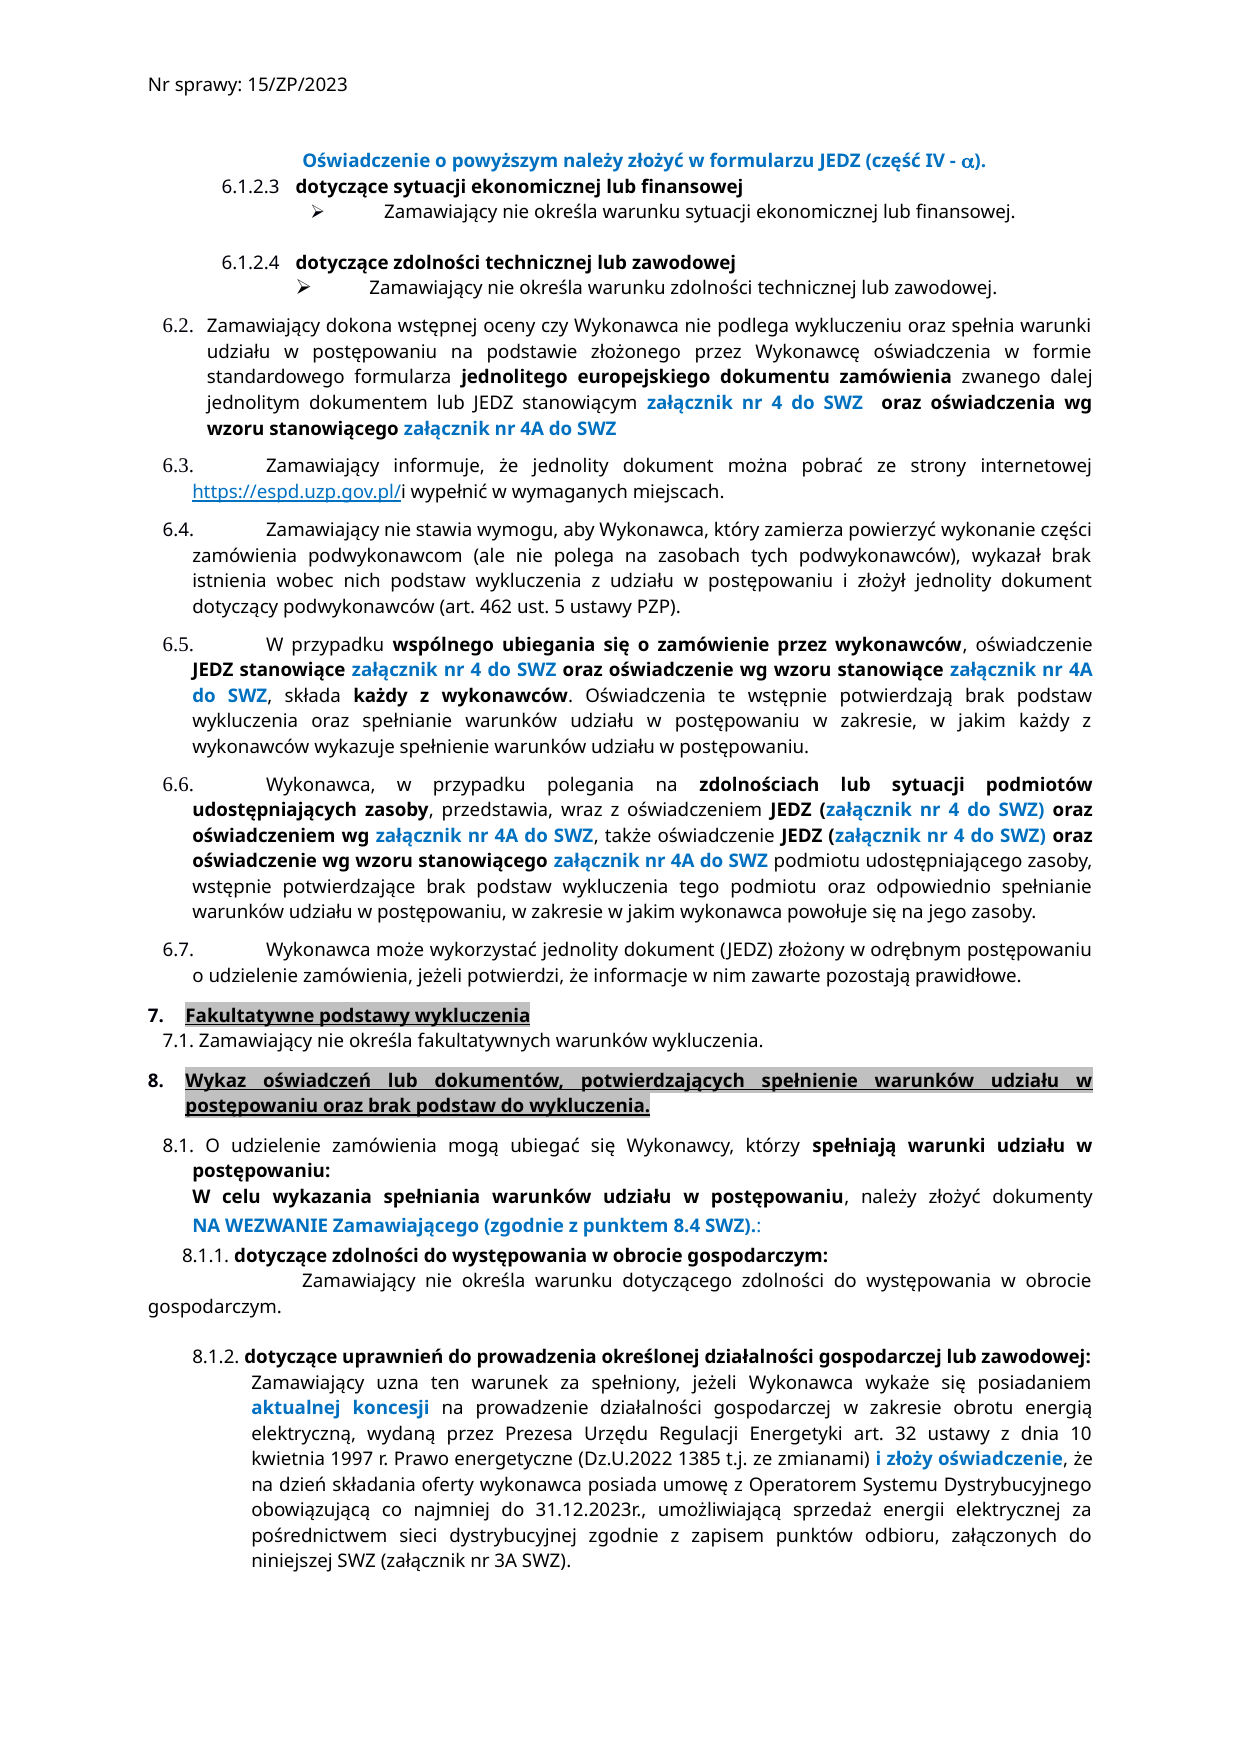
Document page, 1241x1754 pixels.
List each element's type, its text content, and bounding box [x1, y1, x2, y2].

list dotyczące sytuacji ekonomicznej lub finansowej [221, 173, 1093, 199]
list Zamawiający dokona wstępnej oceny czy Wykonawca nie podlega wykluczeniu oraz spełnia warunki udziału w postępowaniu na podstawie złożonego przez Wykonawcę oświadczenia w formie standardowego formularza jednolitego europejskiego dokumentu zamówienia zwanego dalej jednolitym dokumentem lub JEDZ stanowiącym załącznik nr 4 do SWZ oraz oświadczenia wg wzoru stanowiącego załącznik nr 4A do SWZ [162, 313, 1093, 440]
list Wykaz oświadczeń lub dokumentów, potwierdzających spełnienie warunków udziału w postępowaniu oraz brak podstaw do wykluczenia. [148, 1067, 1093, 1118]
list Fakultatywne podstawy wykluczenia [148, 1002, 1093, 1027]
text 8.1.1. dotyczące zdolności do występowania w obrocie gospodarczym: [148, 1242, 1093, 1267]
list Zamawiający nie określa warunku zdolności technicznej lub zawodowej. [295, 275, 1093, 300]
list Zamawiający nie stawia wymogu, aby Wykonawca, który zamierza powierzyć wykonanie części zamówienia podwykonawcom (ale nie polega na zasobach tych podwykonawców), wykazał brak istnienia wobec nich podstaw wykluczenia z udziału w postępowaniu i złożył jednolity dokument dotyczący podwykonawców (art. 462 ust. 5 ustawy PZP). [162, 516, 1093, 618]
list dotyczące zdolności technicznej lub zawodowej [221, 249, 1093, 275]
text Zamawiający nie określa warunku dotyczącego zdolności do występowania w obrocie gospodarczym. [148, 1267, 1093, 1318]
text W celu wykazania spełniania warunków udziału w postępowaniu, należy złożyć dokumenty NA WEZWANIE Zamawiającego (zgodnie z punktem 8.4 SWZ).: [192, 1183, 1093, 1238]
text 8.1.2. dotyczące uprawnień do prowadzenia określonej działalności gospodarczej lub zawodowej: [192, 1343, 1093, 1369]
text 7.1. Zamawiający nie określa fakultatywnych warunków wykluczenia. [162, 1027, 1093, 1053]
list Zamawiający informuje, że jednolity dokument można pobrać ze strony internetowej https://espd.uzp.gov.pl/i wypełnić w wymaganych miejscach. [162, 453, 1093, 504]
text Zamawiający uzna ten warunek za spełniony, jeżeli Wykonawca wykaże się posiadaniem aktualnej koncesji na prowadzenie działalności gospodarczej w zakresie obrotu energią elektryczną, wydaną przez Prezesa Urzędu Regulacji Energetyki art. 32 ustawy z dnia 10 kwietnia 1997 r. Prawo energetyczne (Dz.U.2022 1385 t.j. ze zmianami) i złoży oświadczenie, że na dzień składania oferty wykonawca posiada umowę z Operatorem Systemu Dystrybucyjnego obowiązującą co najmniej do 31.12.2023r., umożliwiającą sprzedaż energii elektrycznej za pośrednictwem sieci dystrybucyjnej zgodnie z zapisem punktów odbioru, załączonych do niniejszej SWZ (załącznik nr 3A SWZ). [251, 1369, 1093, 1573]
list W przypadku wspólnego ubiegania się o zamówienie przez wykonawców, oświadczenie JEDZ stanowiące załącznik nr 4 do SWZ oraz oświadczenie wg wzoru stanowiące załącznik nr 4A do SWZ, składa każdy z wykonawców. Oświadczenia te wstępnie potwierdzają brak podstaw wykluczenia oraz spełnianie warunków udziału w postępowaniu w zakresie, w jakim każdy z wykonawców wykazuje spełnienie warunków udziału w postępowaniu. [162, 631, 1093, 758]
list Wykonawca może wykorzystać jednolity dokument (JEDZ) złożony w odrębnym postępowaniu o udzielenie zamówienia, jeżeli potwierdzi, że informacje w nim zawarte pozostają prawidłowe. [162, 937, 1093, 988]
text Oświadczenie o powyższym należy złożyć w formularzu JEDZ (część IV - ). [302, 148, 1093, 173]
list Zamawiający nie określa warunku sytuacji ekonomicznej lub finansowej. [310, 199, 1093, 224]
list Wykonawca, w przypadku polegania na zdolnościach lub sytuacji podmiotów udostępniających zasoby, przedstawia, wraz z oświadczeniem JEDZ (załącznik nr 4 do SWZ) oraz oświadczeniem wg załącznik nr 4A do SWZ, także oświadczenie JEDZ (załącznik nr 4 do SWZ) oraz oświadczenie wg wzoru stanowiącego załącznik nr 4A do SWZ podmiotu udostępniającego zasoby, wstępnie potwierdzające brak podstaw wykluczenia tego podmiotu oraz odpowiednio spełnianie warunków udziału w postępowaniu, w zakresie w jakim wykonawca powołuje się na jego zasoby. [162, 771, 1093, 924]
text 8.1. O udzielenie zamówienia mogą ubiegać się Wykonawcy, którzy spełniają warunki udziału w postępowaniu: [162, 1132, 1093, 1183]
